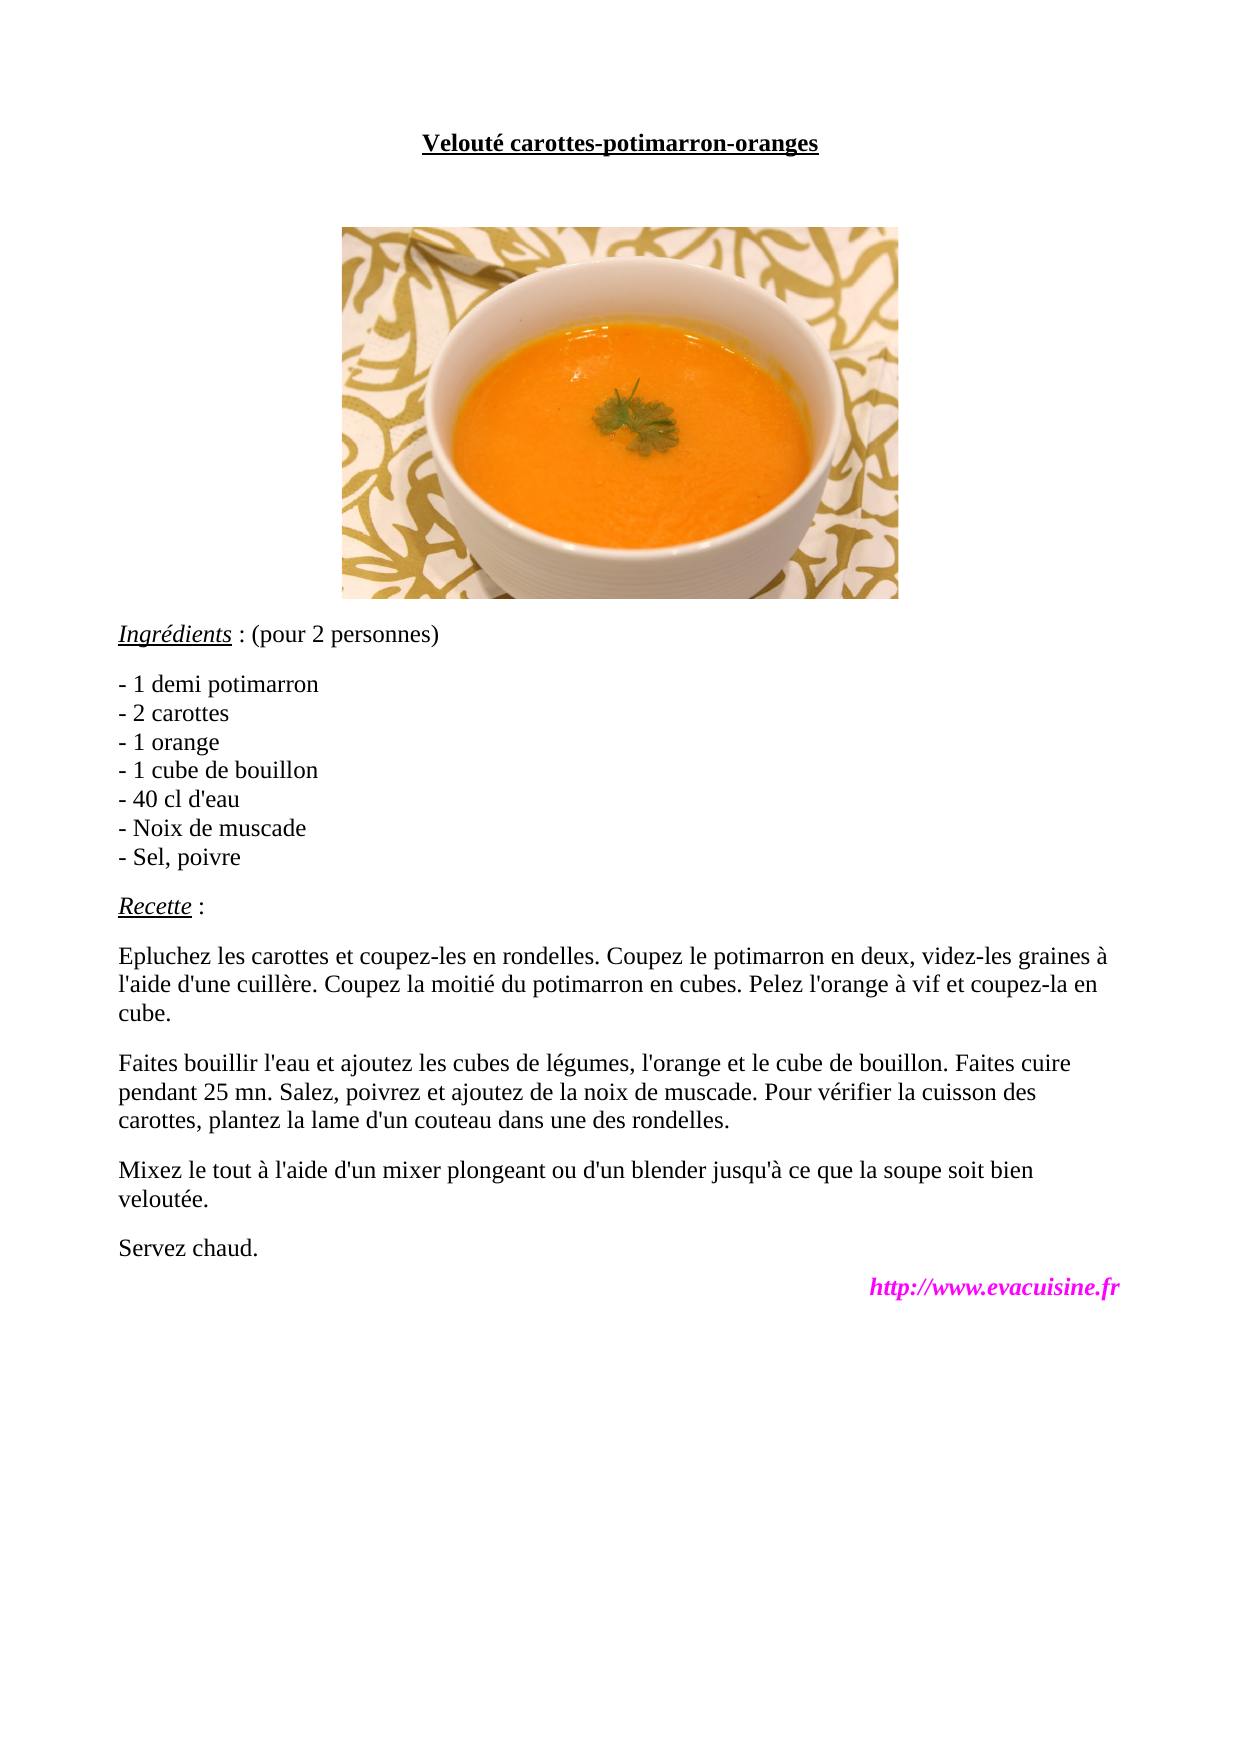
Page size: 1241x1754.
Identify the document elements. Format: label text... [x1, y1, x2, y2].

text http://www.evacuisine.fr [118, 1272, 1122, 1301]
text Recette : [118, 891, 1122, 920]
text Servez chaud. [118, 1233, 1122, 1262]
text Velouté carottes-potimarron-oranges [118, 128, 1122, 157]
text Epluchez les carottes et coupez-les en rondelles. Coupez le potimarron en deux, videz-les graines à l'aide d'une cuillère. Coupez la moitié du potimarron en cubes. Pelez l'orange à vif et coupez-la en cube. [118, 941, 1122, 1027]
text Ingrédients : (pour 2 personnes) [118, 619, 1122, 648]
text Mixez le tout à l'aide d'un mixer plongeant ou d'un blender jusqu'à ce que la soupe soit bien veloutée. [118, 1155, 1122, 1212]
text - 1 demi potimarron - 2 carottes - 1 orange - 1 cube de bouillon - 40 cl d'eau - Noix de muscade - Sel, poivre [118, 669, 1122, 870]
text Faites bouillir l'eau et ajoutez les cubes de légumes, l'orange et le cube de bouillon. Faites cuire pendant 25 mn. Salez, poivrez et ajoutez de la noix de muscade. Pour vérifier la cuisson des carottes, plantez la lame d'un couteau dans une des rondelles. [118, 1048, 1122, 1134]
